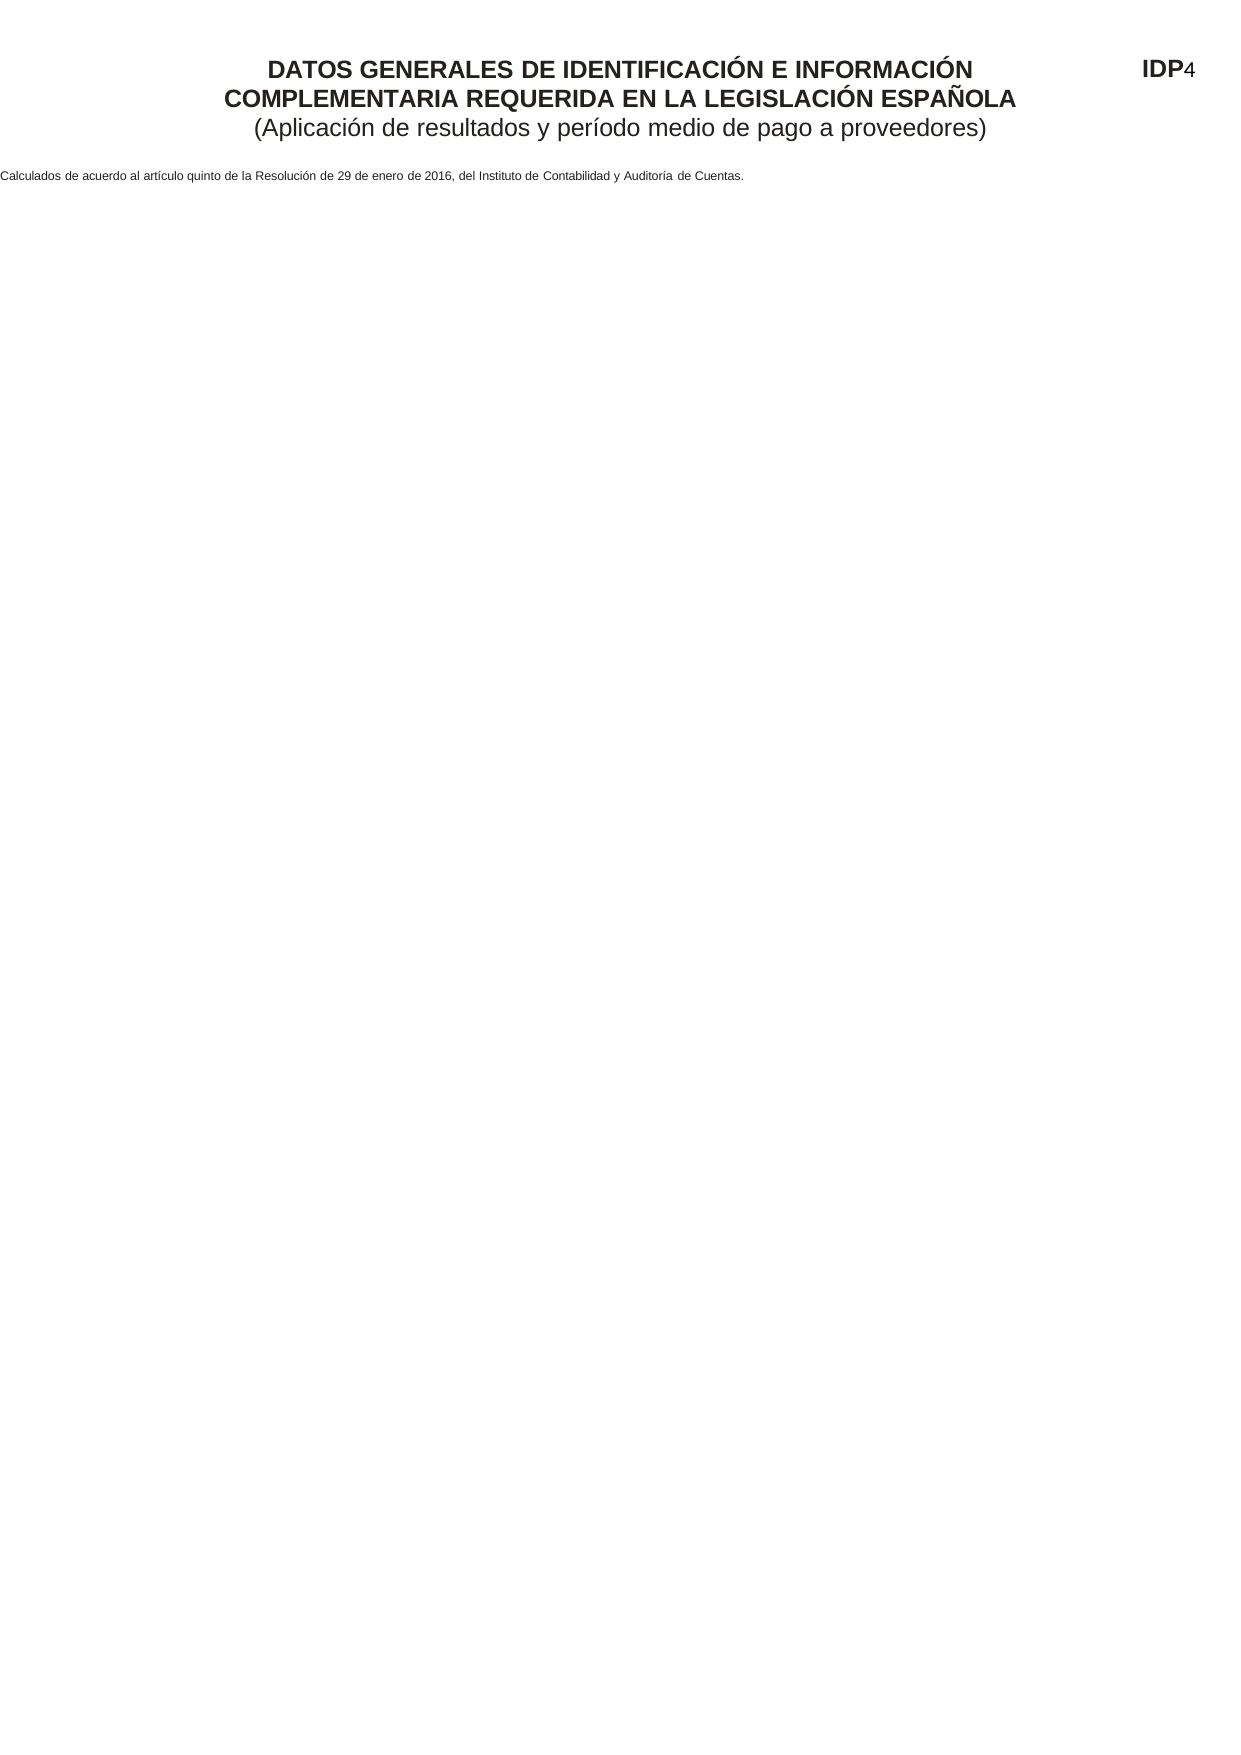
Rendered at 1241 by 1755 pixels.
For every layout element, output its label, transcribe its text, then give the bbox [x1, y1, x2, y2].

list Calculados de acuerdo al artículo quinto de la Resolución de 29 de enero de 2016, del Instituto de Contabilidad y Auditoría de Cuentas. [0, 169, 1241, 183]
